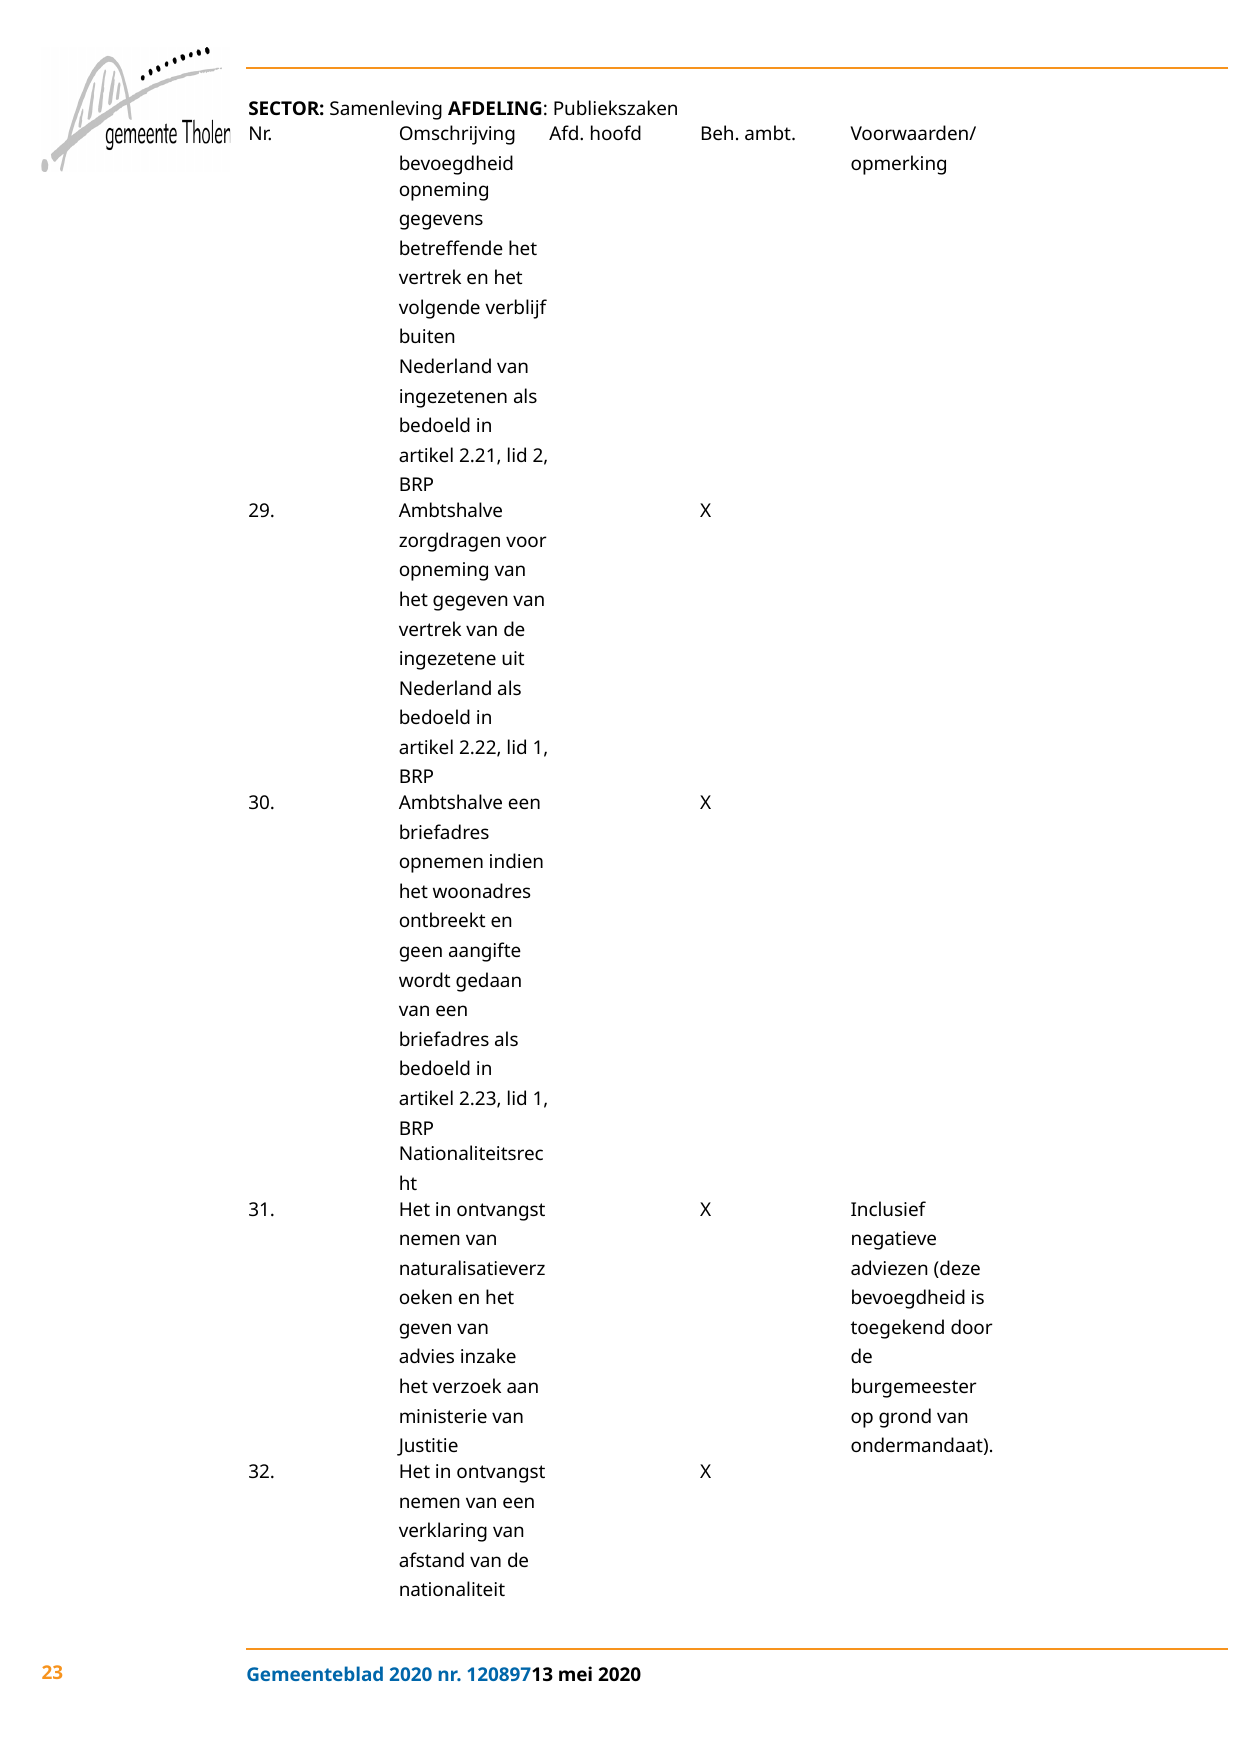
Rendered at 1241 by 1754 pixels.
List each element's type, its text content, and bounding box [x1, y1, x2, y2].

table_cell Omschrijving bevoegdheid [399, 121, 549, 176]
table_cell [1001, 176, 1152, 497]
table_cell [549, 176, 700, 497]
table_cell [850, 498, 1001, 789]
table_cell [1001, 498, 1152, 789]
table_cell Nr. [248, 121, 398, 176]
table_cell [850, 1141, 1001, 1196]
table_cell [700, 1141, 850, 1196]
table_cell Nationaliteitsrecht [399, 1141, 549, 1196]
table_cell [1001, 1141, 1152, 1196]
table_cell Inclusief negatieve adviezen (deze bevoegdheid is toegekend door de burgemeester op grond van ondermandaat). [850, 1196, 1001, 1458]
table_cell X [700, 1196, 850, 1458]
table_cell [549, 789, 700, 1141]
table_cell X [700, 789, 850, 1141]
table_cell [248, 1458, 398, 1602]
table_cell Het in ontvangst nemen van een verklaring van afstand van de nationaliteit [399, 1458, 549, 1602]
table_cell [248, 176, 398, 497]
table_cell Ambtshalve een briefadres opnemen indien het woonadres ontbreekt en geen aangifte wordt gedaan van een briefadres als bedoeld in artikel 2.23, lid 1, BRP [399, 789, 549, 1141]
picture [41, 47, 231, 172]
table_cell [700, 176, 850, 497]
table_cell Het in ontvangst nemen van naturalisatieverzoeken en het geven van advies inzake het verzoek aan ministerie van Justitie [399, 1196, 549, 1458]
table_cell [850, 789, 1001, 1141]
table_header SECTOR: Samenleving AFDELING: Publiekszaken [248, 95, 1152, 121]
table_cell [549, 498, 700, 789]
table_cell Afd. hoofd [549, 121, 700, 176]
table_cell [850, 1458, 1001, 1602]
table_cell [248, 498, 398, 789]
table_cell [1001, 1458, 1152, 1602]
table_cell [549, 1458, 700, 1602]
table_cell X [700, 1458, 850, 1602]
table_cell X [700, 498, 850, 789]
table_cell [1001, 121, 1152, 176]
table_cell [248, 1196, 398, 1458]
table_cell [1001, 1196, 1152, 1458]
table_cell [850, 176, 1001, 497]
table_cell [248, 789, 398, 1141]
table_cell [549, 1141, 700, 1196]
table_cell opneming gegevens betreffende het vertrek en het volgende verblijf buiten Nederland van ingezetenen als bedoeld in artikel 2.21, lid 2, BRP [399, 176, 549, 497]
table_cell Beh. ambt. [700, 121, 850, 176]
table_cell [549, 1196, 700, 1458]
table_cell [248, 1141, 398, 1196]
table_cell [1001, 789, 1152, 1141]
table_cell Voorwaarden/opmerking [850, 121, 1001, 176]
table_cell Ambtshalve zorgdragen voor opneming van het gegeven van vertrek van de ingezetene uit Nederland als bedoeld in artikel 2.22, lid 1, BRP [399, 498, 549, 789]
